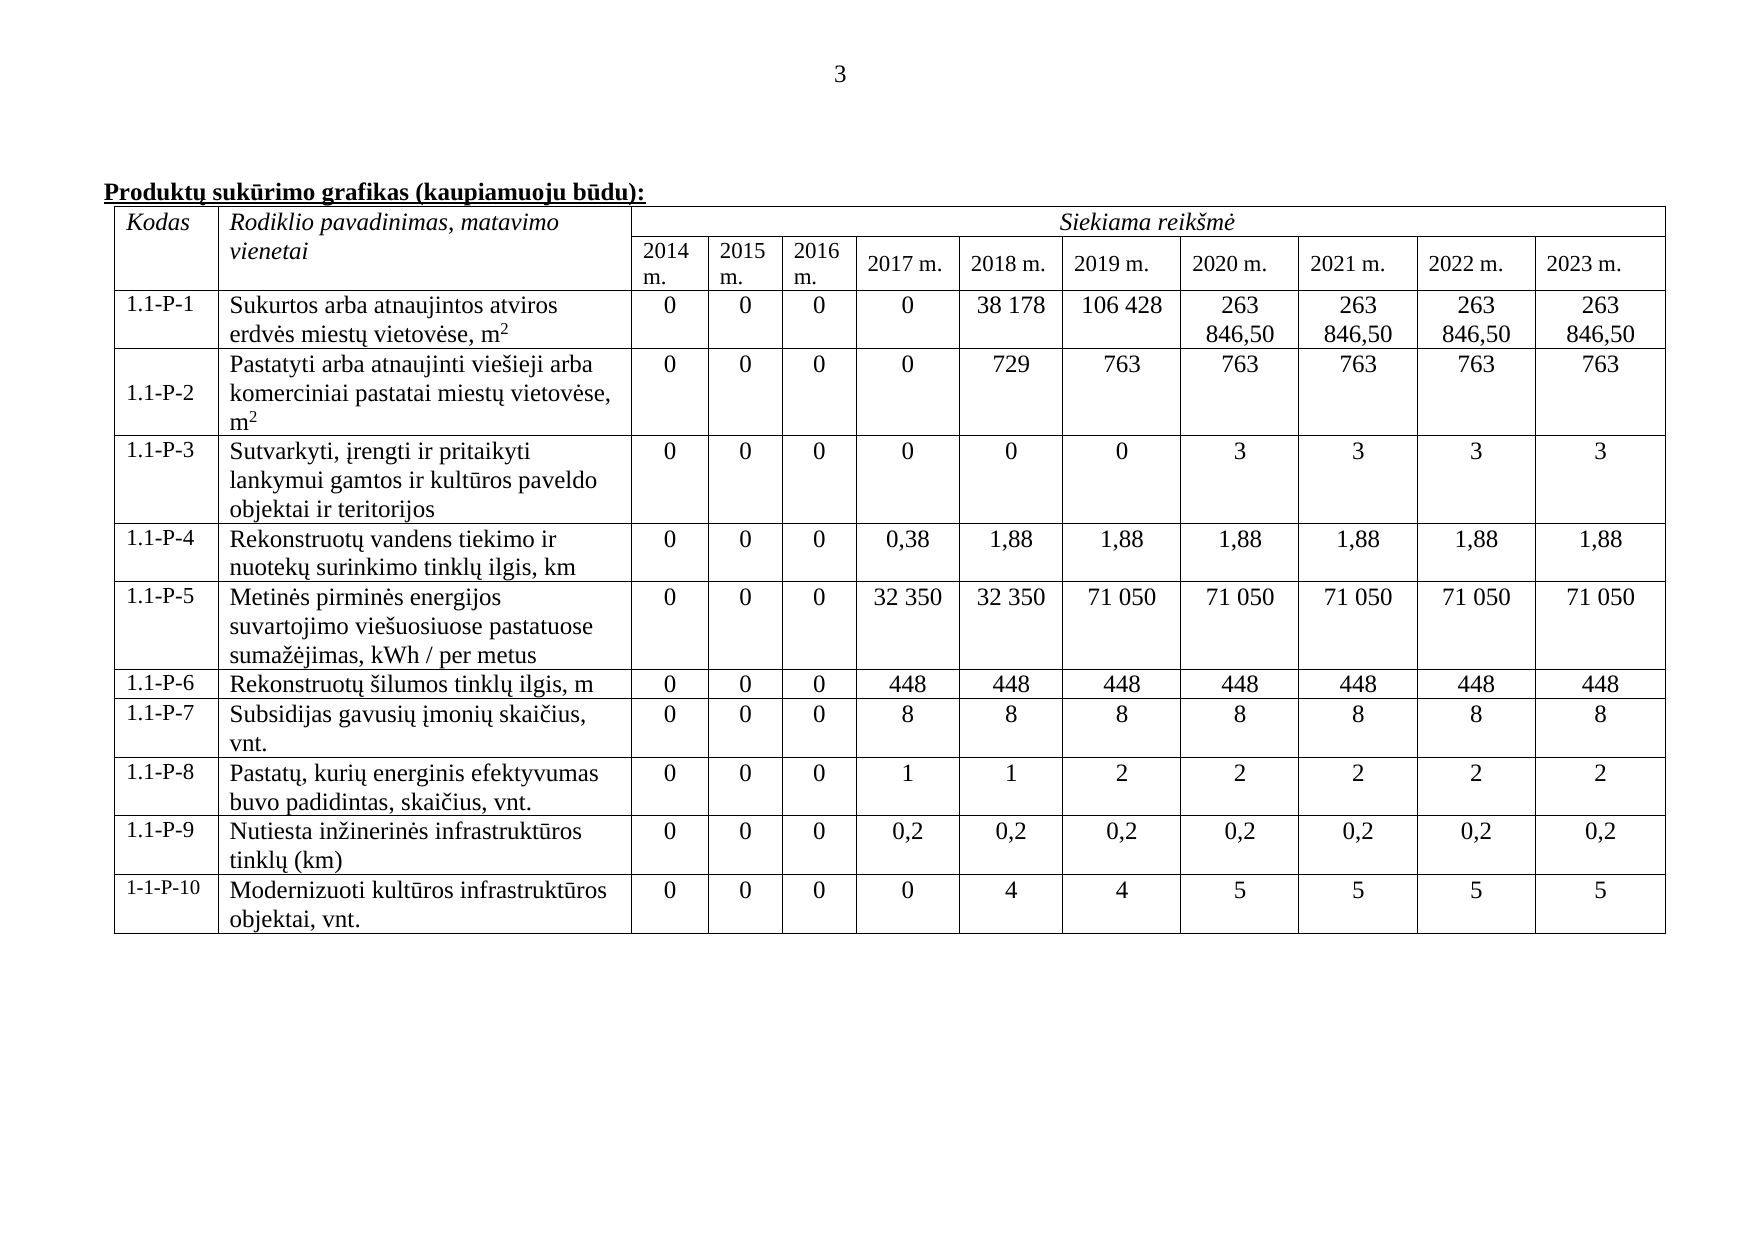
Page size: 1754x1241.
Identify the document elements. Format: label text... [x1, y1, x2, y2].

table_cell 0 [709, 816, 782, 874]
table_cell 448 [1418, 670, 1535, 698]
table_cell 448 [1063, 670, 1180, 698]
table_cell 1,88 [960, 524, 1062, 581]
table_cell 0 [709, 758, 782, 815]
table_cell 8 [1536, 699, 1665, 757]
table_cell 263 846,50 [1299, 291, 1417, 348]
table_cell 2 [1181, 758, 1298, 815]
table_cell 8 [960, 699, 1062, 757]
table_cell 0 [709, 349, 782, 435]
table_cell 763 [1299, 349, 1417, 435]
table_cell 0 [783, 524, 856, 581]
table_cell 2019 m. [1063, 237, 1180, 289]
table_cell 0 [783, 436, 856, 523]
table_cell 4 [1063, 875, 1180, 932]
table_cell 763 [1063, 349, 1180, 435]
table_cell 763 [1418, 349, 1535, 435]
table_cell Rekonstruotų šilumos tinklų ilgis, m [219, 670, 631, 698]
table_cell 71 050 [1299, 582, 1417, 668]
table_cell 8 [1418, 699, 1535, 757]
table_cell Subsidijas gavusių įmonių skaičius, vnt. [219, 699, 631, 757]
table_cell 4 [960, 875, 1062, 932]
table_cell 0 [783, 875, 856, 932]
table_cell 8 [1063, 699, 1180, 757]
text Produktų sukūrimo grafikas (kaupiamuoju būdu): [103, 177, 1577, 206]
table_cell 0,38 [857, 524, 959, 581]
table_cell 0,2 [1063, 816, 1180, 874]
table_cell 2021 m. [1299, 237, 1417, 289]
table_cell 1,88 [1063, 524, 1180, 581]
table_cell 0 [783, 582, 856, 668]
table_cell Metinės pirminės energijos suvartojimo viešuosiuose pastatuose sumažėjimas, kWh / per metus [219, 582, 631, 668]
table_cell 2 [1063, 758, 1180, 815]
table_cell 0 [632, 582, 708, 668]
table_cell Pastatų, kurių energinis efektyvumas buvo padidintas, skaičius, vnt. [219, 758, 631, 815]
table_cell 263 846,50 [1181, 291, 1298, 348]
table_cell 0 [1063, 436, 1180, 523]
table_cell 448 [1299, 670, 1417, 698]
table_cell 1 [960, 758, 1062, 815]
table_cell 1.1-P-5 [115, 582, 218, 668]
table_cell 0,2 [960, 816, 1062, 874]
table_cell 0 [709, 291, 782, 348]
table_cell 0 [709, 875, 782, 932]
table_cell 2014 m. [632, 237, 708, 289]
table_cell 0 [709, 582, 782, 668]
table_cell 2016 m. [783, 237, 856, 289]
table_cell 71 050 [1418, 582, 1535, 668]
table_cell 2023 m. [1536, 237, 1665, 289]
table_cell 0 [709, 524, 782, 581]
table_cell 5 [1418, 875, 1535, 932]
table_cell 2 [1299, 758, 1417, 815]
table_cell 0,2 [1299, 816, 1417, 874]
table_cell 0 [632, 758, 708, 815]
table_cell 0 [857, 875, 959, 932]
table_cell 0 [783, 816, 856, 874]
table_cell 0,2 [857, 816, 959, 874]
table_cell 0 [632, 816, 708, 874]
table_header Siekiama reikšmė [632, 207, 1665, 236]
table_cell 1.1-P-4 [115, 524, 218, 581]
table_cell 71 050 [1063, 582, 1180, 668]
table_cell 1.1-P-6 [115, 670, 218, 698]
table_cell 729 [960, 349, 1062, 435]
table_cell Sukurtos arba atnaujintos atviros erdvės miestų vietovėse, m2 [219, 291, 631, 348]
table_cell 448 [1181, 670, 1298, 698]
table_cell 71 050 [1181, 582, 1298, 668]
table_cell 448 [1536, 670, 1665, 698]
table_cell 763 [1181, 349, 1298, 435]
table_cell 5 [1181, 875, 1298, 932]
table_cell 0 [632, 291, 708, 348]
table_cell 3 [1418, 436, 1535, 523]
table_cell 5 [1536, 875, 1665, 932]
table_cell 263 846,50 [1536, 291, 1665, 348]
table_cell 2018 m. [960, 237, 1062, 289]
table_cell 0 [783, 758, 856, 815]
table_cell 448 [960, 670, 1062, 698]
table_cell 1.1-P-1 [115, 291, 218, 348]
table_cell 0 [709, 436, 782, 523]
table_cell 2 [1536, 758, 1665, 815]
table_cell 1,88 [1299, 524, 1417, 581]
table_cell 448 [857, 670, 959, 698]
table_cell 0 [857, 436, 959, 523]
table_cell 1.1-P-8 [115, 758, 218, 815]
table_cell 32 350 [857, 582, 959, 668]
table_cell 32 350 [960, 582, 1062, 668]
table_cell 0 [960, 436, 1062, 523]
table_cell 1,88 [1536, 524, 1665, 581]
table_cell 0 [632, 699, 708, 757]
table_cell 3 [1299, 436, 1417, 523]
table_cell 5 [1299, 875, 1417, 932]
table_cell 106 428 [1063, 291, 1180, 348]
table_cell 3 [1181, 436, 1298, 523]
table_cell 0 [709, 670, 782, 698]
table_cell 2 [1418, 758, 1535, 815]
table_cell Pastatyti arba atnaujinti viešieji arba komerciniai pastatai miestų vietovėse, m2 [219, 349, 631, 435]
table_cell 0 [632, 875, 708, 932]
table_cell 0 [632, 524, 708, 581]
table_cell 38 178 [960, 291, 1062, 348]
table_cell Nutiesta inžinerinės infrastruktūros tinklų (km) [219, 816, 631, 874]
table_cell 0 [783, 670, 856, 698]
table_cell 2020 m. [1181, 237, 1298, 289]
table_cell 1,88 [1181, 524, 1298, 581]
table_cell 0 [783, 291, 856, 348]
table_cell 8 [1299, 699, 1417, 757]
table_cell Sutvarkyti, įrengti ir pritaikyti lankymui gamtos ir kultūros paveldo objektai ir teritorijos [219, 436, 631, 523]
table_cell 2022 m. [1418, 237, 1535, 289]
table_header Rodiklio pavadinimas, matavimo vienetai [219, 207, 631, 289]
table_cell 1.1-P-3 [115, 436, 218, 523]
table_cell 0 [857, 349, 959, 435]
table_cell 1-1-P-10 [115, 875, 218, 932]
table_cell 1.1-P-2 [115, 349, 218, 435]
table_cell 0 [709, 699, 782, 757]
table_cell 8 [1181, 699, 1298, 757]
table_cell 763 [1536, 349, 1665, 435]
table_cell 2015 m. [709, 237, 782, 289]
table_cell 3 [1536, 436, 1665, 523]
table_cell 0 [783, 699, 856, 757]
table_cell 8 [857, 699, 959, 757]
table_cell Modernizuoti kultūros infrastruktūros objektai, vnt. [219, 875, 631, 932]
table_cell 0 [632, 349, 708, 435]
table_cell 0,2 [1536, 816, 1665, 874]
table_cell 0 [632, 670, 708, 698]
table_cell 71 050 [1536, 582, 1665, 668]
table_cell 0 [857, 291, 959, 348]
table_cell 0 [632, 436, 708, 523]
table_cell 1 [857, 758, 959, 815]
table_cell 0,2 [1418, 816, 1535, 874]
table_cell 263 846,50 [1418, 291, 1535, 348]
table_cell 1.1-P-9 [115, 816, 218, 874]
table_cell 2017 m. [857, 237, 959, 289]
table_cell 1,88 [1418, 524, 1535, 581]
table_cell 0,2 [1181, 816, 1298, 874]
table_cell Rekonstruotų vandens tiekimo ir nuotekų surinkimo tinklų ilgis, km [219, 524, 631, 581]
table_cell 0 [783, 349, 856, 435]
table_cell 1.1-P-7 [115, 699, 218, 757]
table_header Kodas [115, 207, 218, 289]
